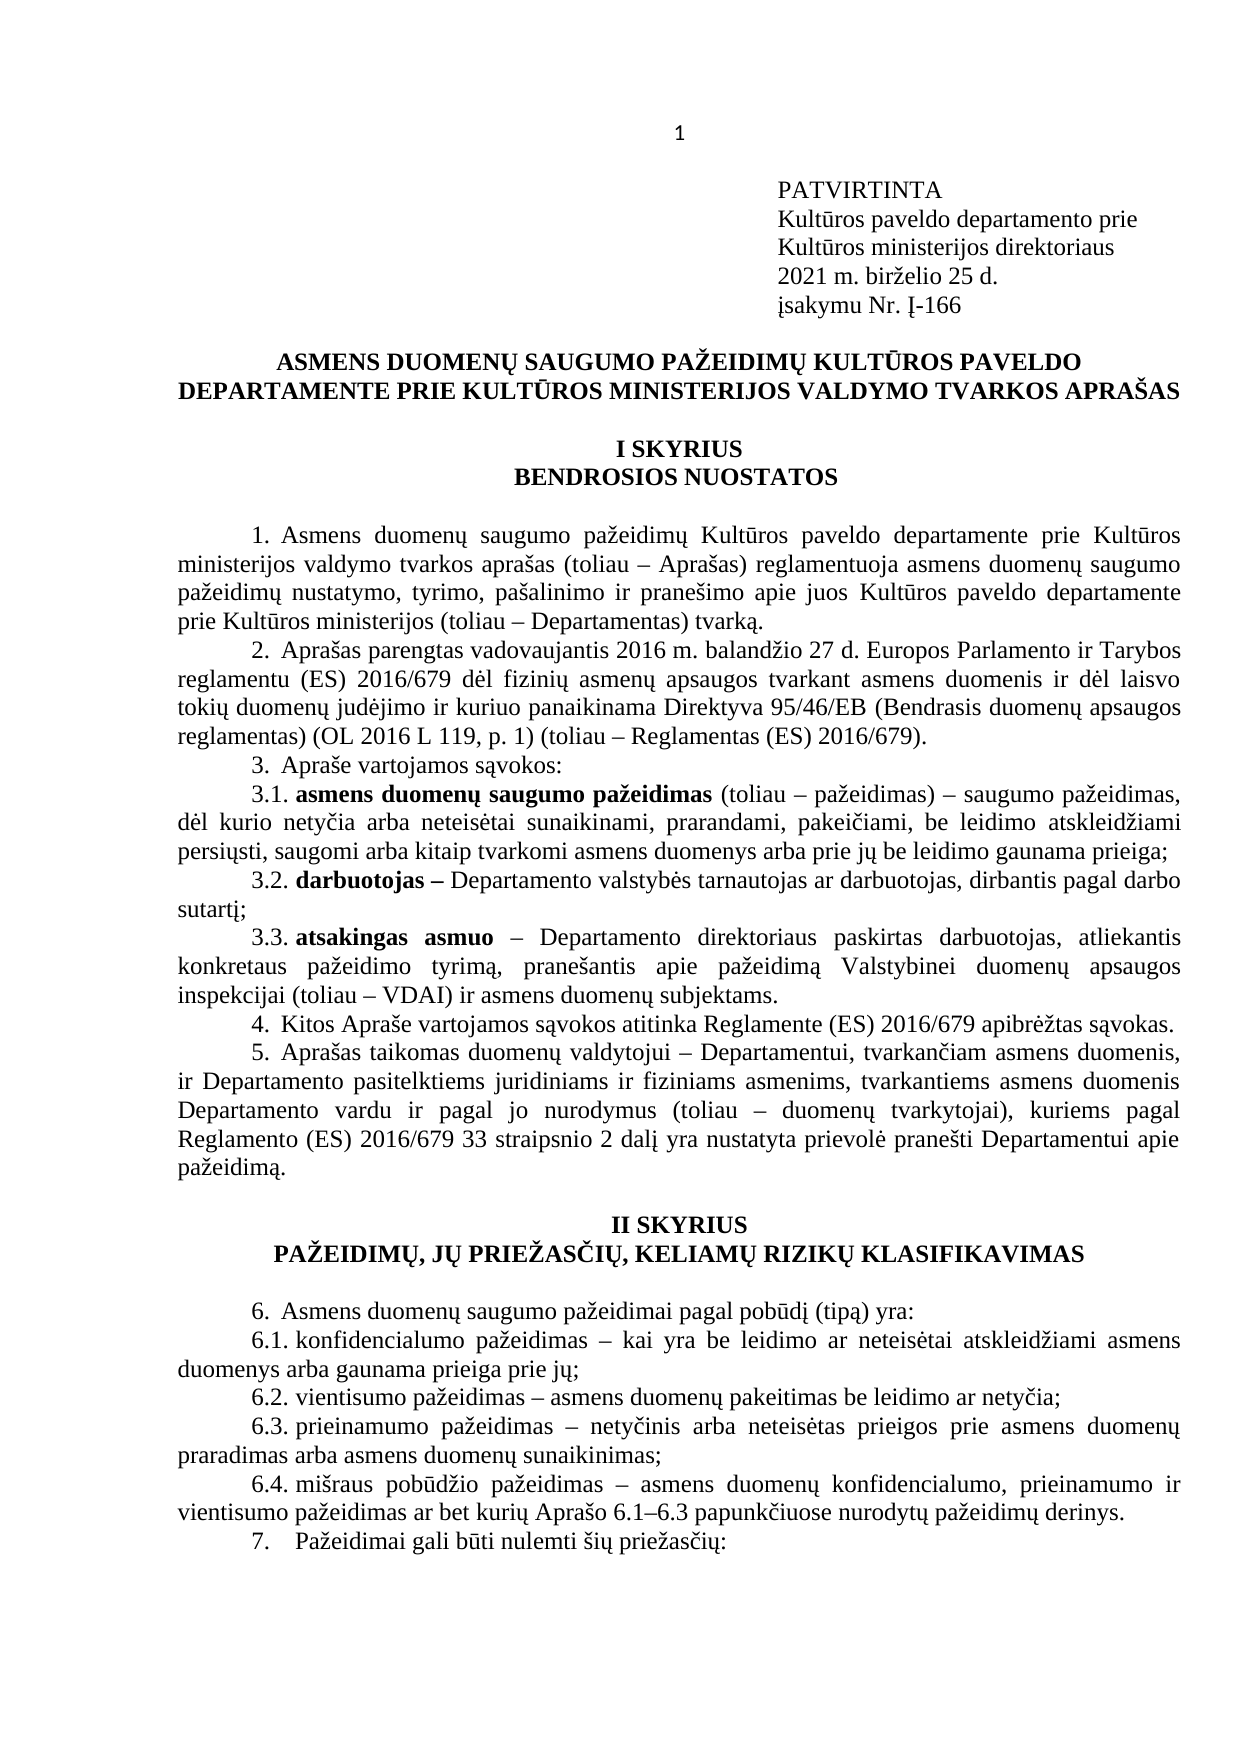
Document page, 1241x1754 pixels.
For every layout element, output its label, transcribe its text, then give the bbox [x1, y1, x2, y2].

text II SKYRIUS [177, 1210, 1181, 1239]
text 2. Aprašas parengtas vadovaujantis 2016 m. balandžio 27 d. Europos Parlamento ir Tarybos reglamentu (ES) 2016/679 dėl fizinių asmenų apsaugos tvarkant asmens duomenis ir dėl laisvo tokių duomenų judėjimo ir kuriuo panaikinama Direktyva 95/46/EB (Bendrasis duomenų apsaugos reglamentas) (OL 2016 L 119, p. 1) (toliau – Reglamentas (ES) 2016/679). [177, 635, 1181, 750]
text 2021 m. birželio 25 d. [702, 261, 1181, 290]
text įsakymu Nr. Į-166 [702, 290, 1181, 319]
text Kultūros paveldo departamento prie [702, 204, 1181, 232]
text Asmens duomenų saugumo pažeidimų kultūros paveldo departamente prie kultūros ministerijos valdymo tvarkos aprašas [177, 347, 1181, 405]
text BENDROSIOS NUOSTATOS [177, 462, 1181, 491]
text PAŽEIDIMŲ, JŲ PRIEŽASČIŲ, KELIAMŲ RIZIKŲ KLASIFIKAVIMAS [177, 1239, 1181, 1267]
text 1. Asmens duomenų saugumo pažeidimų Kultūros paveldo departamente prie Kultūros ministerijos valdymo tvarkos aprašas (toliau – Aprašas) reglamentuoja asmens duomenų saugumo pažeidimų nustatymo, tyrimo, pašalinimo ir pranešimo apie juos Kultūros paveldo departamente prie Kultūros ministerijos (toliau – Departamentas) tvarką. [177, 520, 1181, 635]
text 3. Apraše vartojamos sąvokos: [177, 750, 1181, 779]
text 6.4. mišraus pobūdžio pažeidimas – asmens duomenų konfidencialumo, prieinamumo ir vientisumo pažeidimas ar bet kurių Aprašo 6.1–6.3 papunkčiuose nurodytų pažeidimų derinys. [177, 1469, 1181, 1526]
text 3.1. asmens duomenų saugumo pažeidimas (toliau – pažeidimas) – saugumo pažeidimas, dėl kurio netyčia arba neteisėtai sunaikinami, prarandami, pakeičiami, be leidimo atskleidžiami persiųsti, saugomi arba kitaip tvarkomi asmens duomenys arba prie jų be leidimo gaunama prieiga; [177, 779, 1181, 865]
text 6. Asmens duomenų saugumo pažeidimai pagal pobūdį (tipą) yra: [251, 1296, 1181, 1325]
text I SKYRIUS [177, 434, 1181, 462]
text 6.2. vientisumo pažeidimas – asmens duomenų pakeitimas be leidimo ar netyčia; [177, 1382, 1181, 1411]
text 3.2. darbuotojas – Departamento valstybės tarnautojas ar darbuotojas, dirbantis pagal darbo sutartį; [177, 865, 1181, 922]
text Kultūros ministerijos direktoriaus [702, 232, 1181, 261]
text 3.3. atsakingas asmuo – Departamento direktoriaus paskirtas darbuotojas, atliekantis konkretaus pažeidimo tyrimą, pranešantis apie pažeidimą Valstybinei duomenų apsaugos inspekcijai (toliau – VDAI) ir asmens duomenų subjektams. [177, 922, 1181, 1009]
text 7. Pažeidimai gali būti nulemti šių priežasčių: [251, 1526, 1181, 1555]
text 6.3. prieinamumo pažeidimas – netyčinis arba neteisėtas prieigos prie asmens duomenų praradimas arba asmens duomenų sunaikinimas; [177, 1411, 1181, 1469]
text 5. Aprašas taikomas duomenų valdytojui – Departamentui, tvarkančiam asmens duomenis, ir Departamento pasitelktiems juridiniams ir fiziniams asmenims, tvarkantiems asmens duomenis Departamento vardu ir pagal jo nurodymus (toliau – duomenų tvarkytojai), kuriems pagal Reglamento (ES) 2016/679 33 straipsnio 2 dalį yra nustatyta prievolė pranešti Departamentui apie pažeidimą. [177, 1037, 1181, 1181]
text PATVIRTINTA [702, 175, 1181, 204]
text 6.1. konfidencialumo pažeidimas – kai yra be leidimo ar neteisėtai atskleidžiami asmens duomenys arba gaunama prieiga prie jų; [177, 1325, 1181, 1382]
text 4. Kitos Apraše vartojamos sąvokos atitinka Reglamente (ES) 2016/679 apibrėžtas sąvokas. [177, 1009, 1181, 1037]
